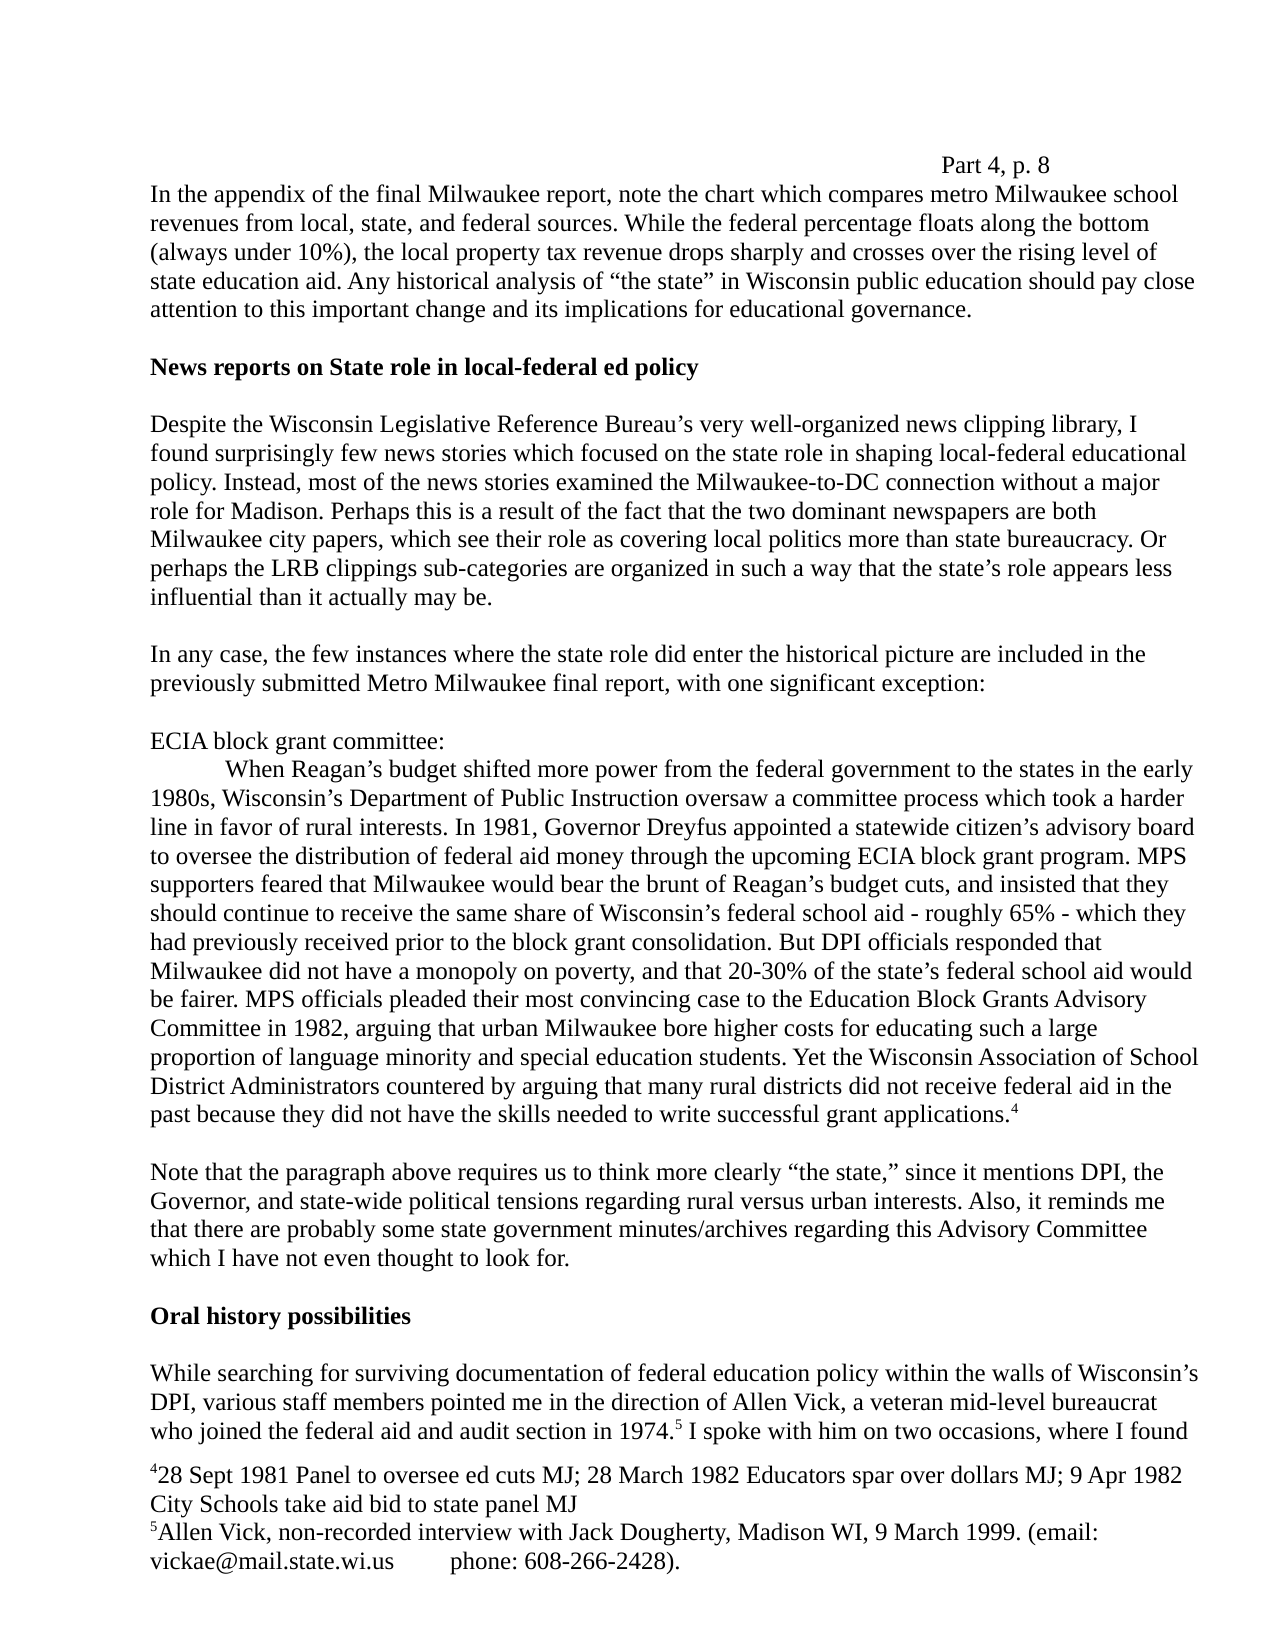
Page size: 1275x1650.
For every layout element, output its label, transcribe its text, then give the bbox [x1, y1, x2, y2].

text Oral history possibilities [150, 1301, 1200, 1329]
text Note that the paragraph above requires us to think more clearly “the state,” since it mentions DPI, the Governor, and state-wide political tensions regarding rural versus urban interests. Also, it reminds me that there are probably some state government minutes/archives regarding this Advisory Committee which I have not even thought to look for. [150, 1157, 1200, 1272]
text Despite the Wisconsin Legislative Reference Bureau’s very well-organized news clipping library, I found surprisingly few news stories which focused on the state role in shaping local-federal educational policy. Instead, most of the news stories examined the Milwaukee-to-DC connection without a major role for Madison. Perhaps this is a result of the fact that the two dominant newspapers are both Milwaukee city papers, which see their role as covering local politics more than state bureaucracy. Or perhaps the LRB clippings sub-categories are organized in such a way that the state’s role appears less influential than it actually may be. [150, 409, 1200, 611]
text News reports on State role in local-federal ed policy [150, 352, 1200, 381]
text While searching for surviving documentation of federal education policy within the walls of Wisconsin’s DPI, various staff members pointed me in the direction of Allen Vick, a veteran mid-level bureaucrat who joined the federal aid and audit section in 1974. I spoke with him on two occasions, where I found [150, 1358, 1200, 1444]
text In any case, the few instances where the state role did enter the historical picture are included in the previously submitted Metro Milwaukee final report, with one significant exception: [150, 639, 1200, 697]
text When Reagan’s budget shifted more power from the federal government to the states in the early 1980s, Wisconsin’s Department of Public Instruction oversaw a committee process which took a harder line in favor of rural interests. In 1981, Governor Dreyfus appointed a statewide citizen’s advisory board to oversee the distribution of federal aid money through the upcoming ECIA block grant program. MPS supporters feared that Milwaukee would bear the brunt of Reagan’s budget cuts, and insisted that they should continue to receive the same share of Wisconsin’s federal school aid - roughly 65% - which they had previously received prior to the block grant consolidation. But DPI officials responded that Milwaukee did not have a monopoly on poverty, and that 20-30% of the state’s federal school aid would be fairer. MPS officials pleaded their most convincing case to the Education Block Grants Advisory Committee in 1982, arguing that urban Milwaukee bore higher costs for educating such a large proportion of language minority and special education students. Yet the Wisconsin Association of School District Administrators countered by arguing that many rural districts did not receive federal aid in the past because they did not have the skills needed to write successful grant applications. [150, 754, 1200, 1128]
text Allen Vick, non-recorded interview with Jack Dougherty, Madison WI, 9 March 1999. (email: vickae@mail.state.wi.us phone: 608-266-2428). [150, 1517, 1200, 1575]
text ECIA block grant committee: [150, 726, 1200, 754]
text 28 Sept 1981 Panel to oversee ed cuts MJ; 28 March 1982 Educators spar over dollars MJ; 9 Apr 1982 City Schools take aid bid to state panel MJ [150, 1460, 1200, 1517]
text In the appendix of the final Milwaukee report, note the chart which compares metro Milwaukee school revenues from local, state, and federal sources. While the federal percentage floats along the bottom (always under 10%), the local property tax revenue drops sharply and crosses over the rising level of state education aid. Any historical analysis of “the state” in Wisconsin public education should pay close attention to this important change and its implications for educational governance. [150, 179, 1200, 323]
